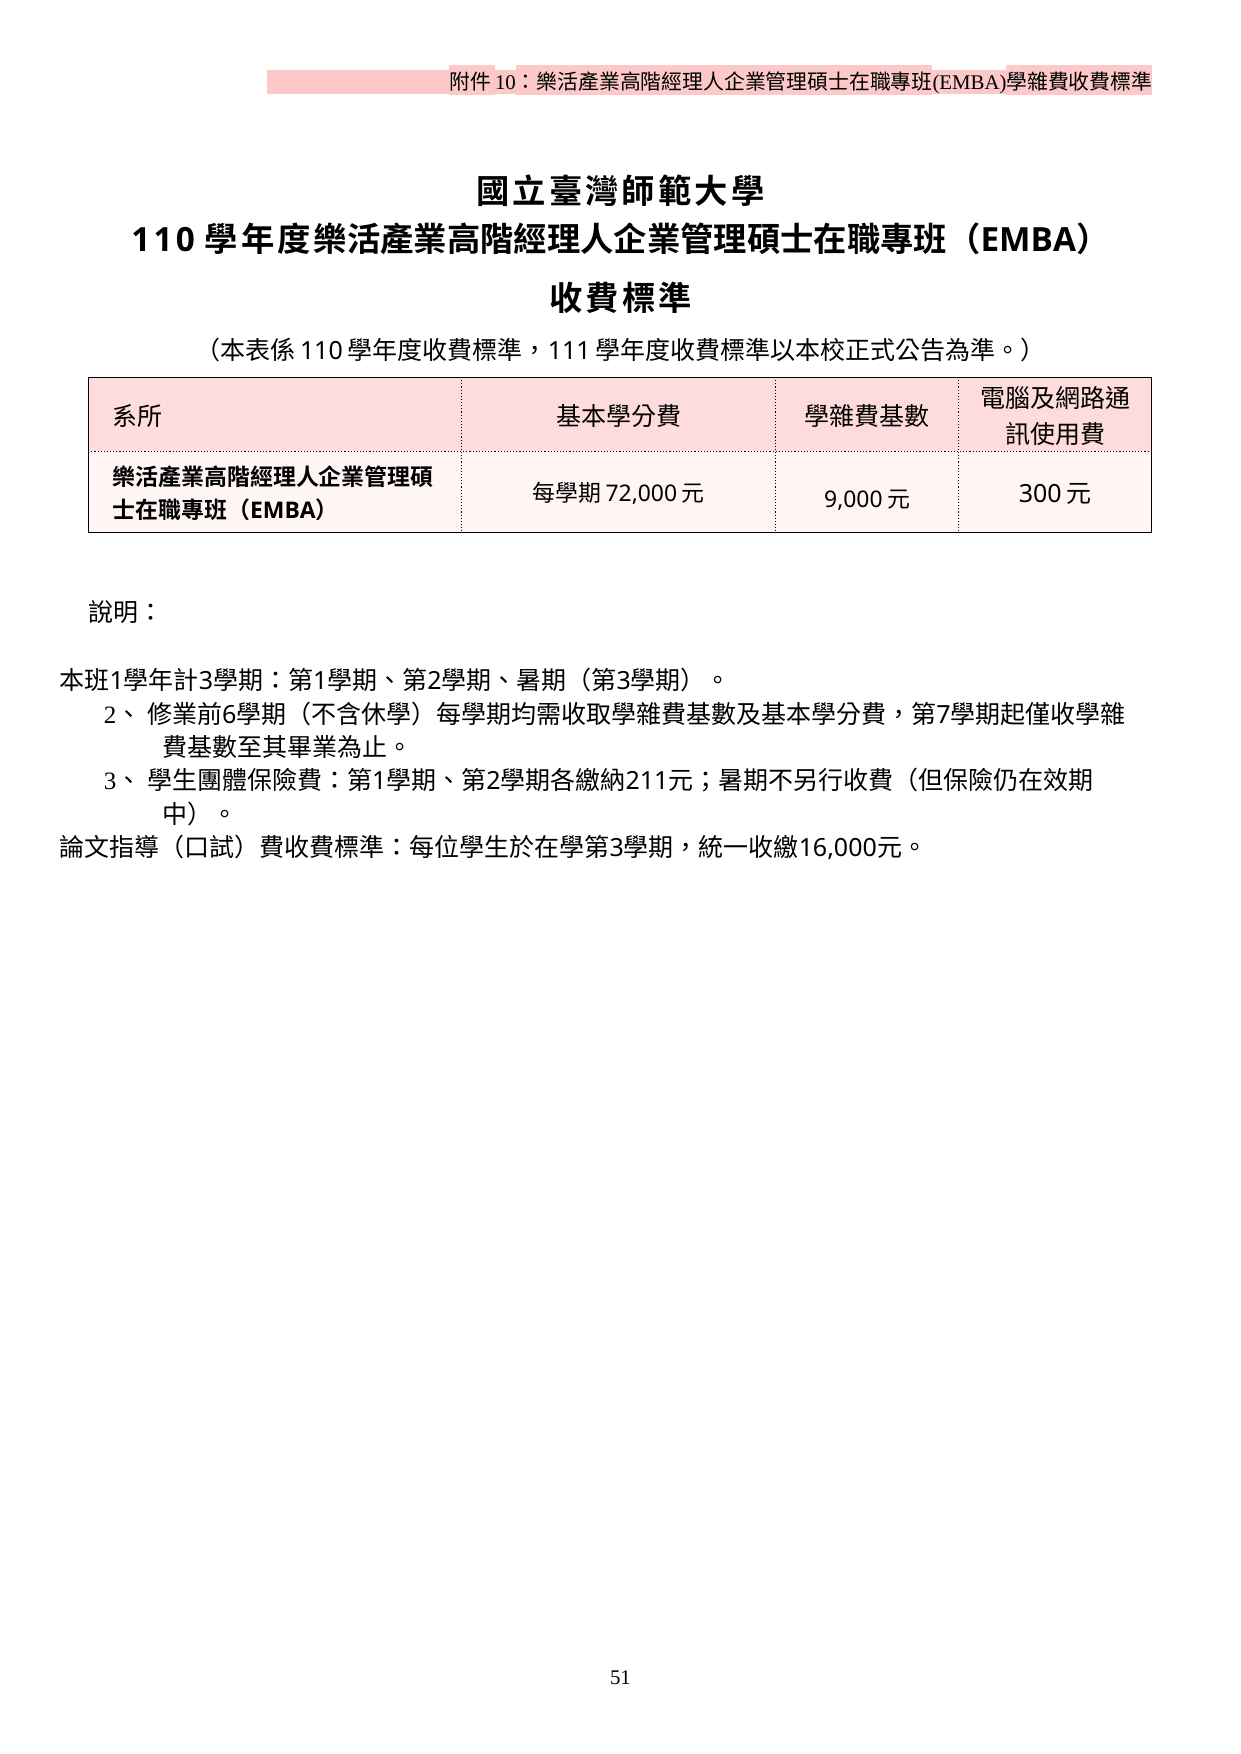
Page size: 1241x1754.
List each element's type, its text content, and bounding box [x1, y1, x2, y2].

table_cell 修業前6學期（不含休學）每學期均需收取學雜費基數及基本學分費，第7學期起僅收學雜費基數至其畢業為止。 [89, 696, 1152, 763]
table_cell 300元 [959, 451, 1151, 532]
table_cell 樂活產業高階經理人企業管理碩士在職專班（EMBA） [89, 451, 461, 532]
table_header 學雜費基數 [775, 378, 958, 451]
table_cell 學生團體保險費：第1學期、第2學期各繳納211元；暑期不另行收費（但保險仍在效期中）。 [89, 763, 1152, 830]
text 110學年度樂活產業高階經理人企業管理碩士在職專班（EMBA） [89, 213, 1152, 261]
table_header 電腦及網路通訊使用費 [959, 378, 1151, 451]
table_cell 論文指導（口試）費收費標準：每位學生於在學第3學期，統一收繳16,000元。 [89, 830, 1152, 863]
text 收費標準 [89, 272, 1152, 320]
table_cell 每學期72,000元 [461, 451, 775, 532]
table_header 系所 [89, 378, 461, 451]
table_header 基本學分費 [461, 378, 775, 451]
text 說明： [89, 592, 1152, 628]
text 國立臺灣師範大學 [89, 165, 1152, 213]
table_cell 9,000元 [775, 451, 958, 532]
table_header 本班1學年計3學期：第1學期、第2學期、暑期（第3學期）。 [89, 664, 1152, 696]
text （本表係110學年度收費標準，111學年度收費標準以本校正式公告為準。） [89, 330, 1152, 367]
